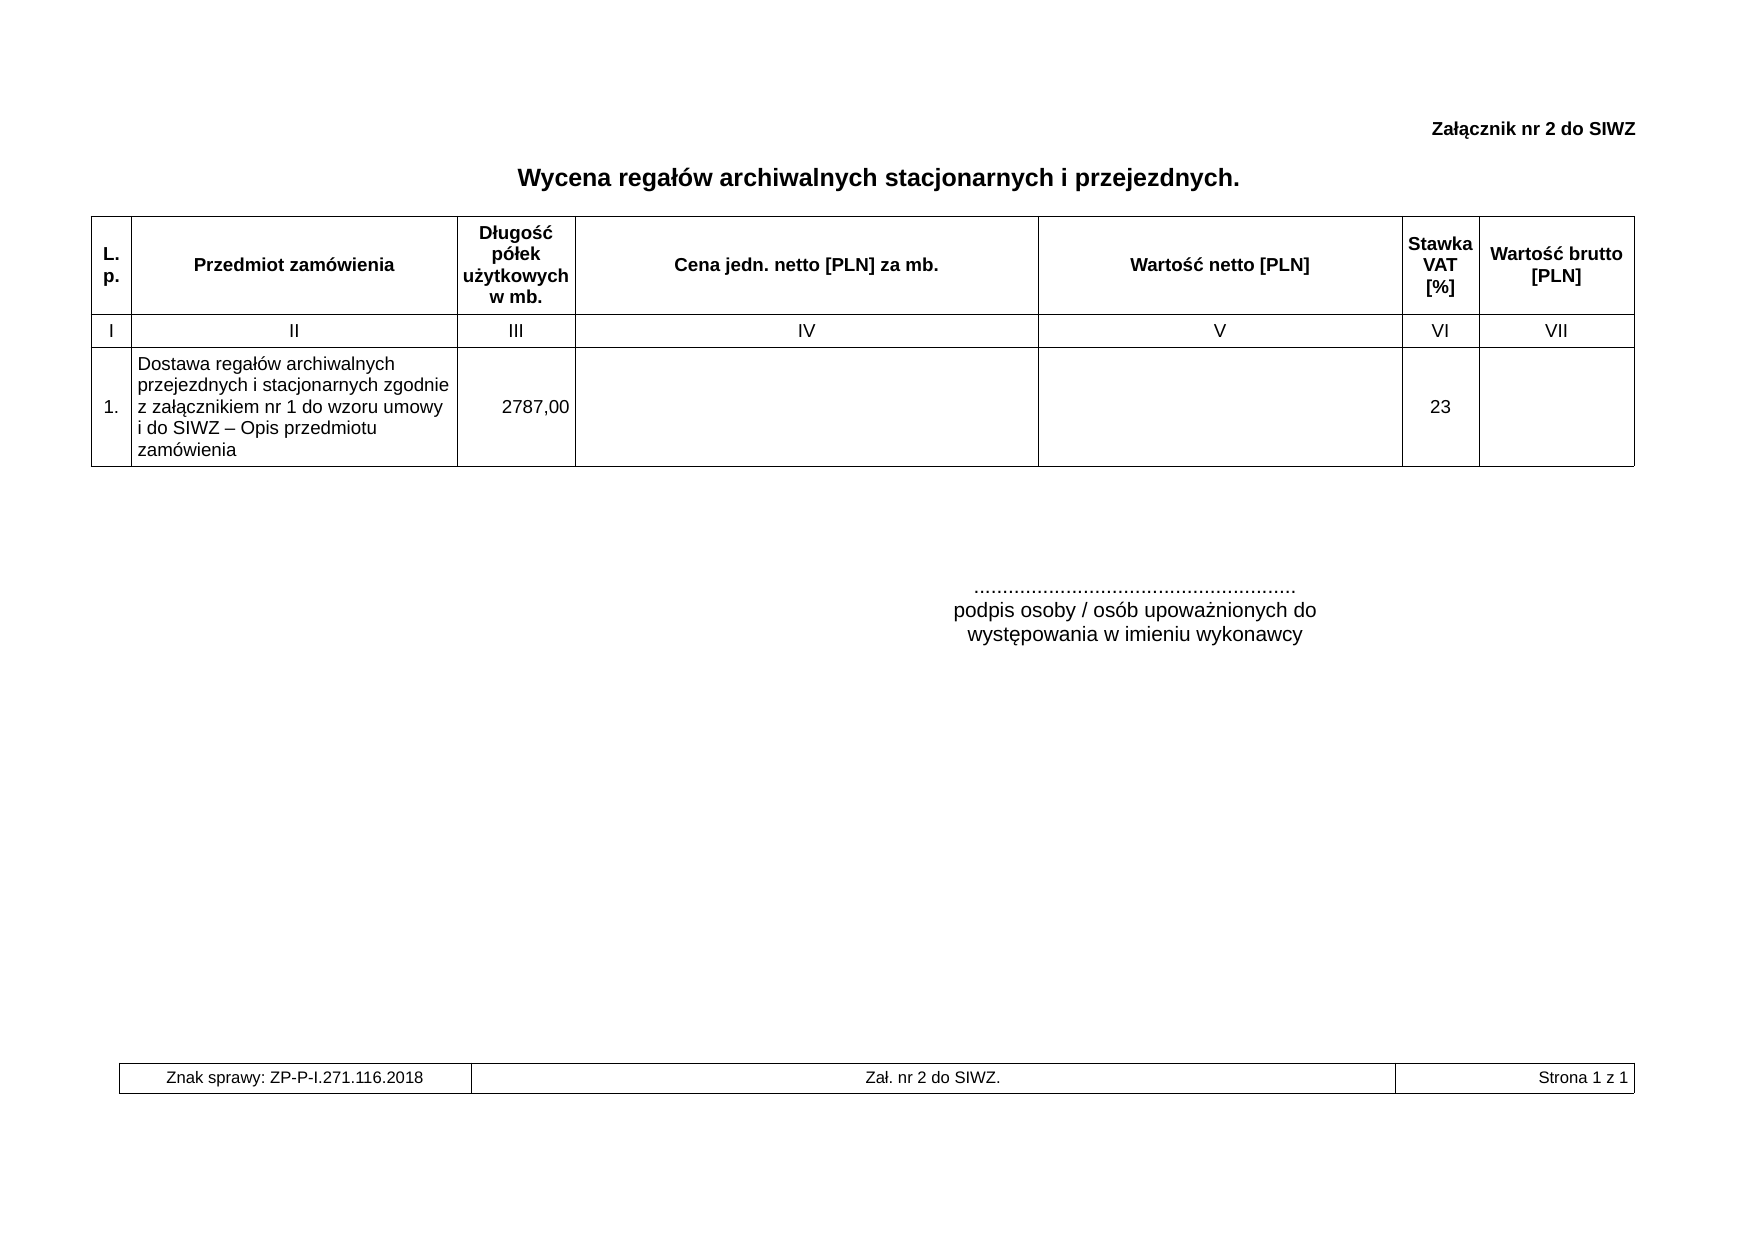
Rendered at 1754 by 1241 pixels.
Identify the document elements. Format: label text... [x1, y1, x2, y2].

table_header Wartość brutto [PLN] [1480, 217, 1634, 313]
table_header Przedmiot zamówienia [132, 217, 457, 313]
table_cell [1039, 348, 1402, 466]
table_cell 1. [92, 348, 131, 466]
table_cell IV [576, 315, 1038, 347]
text Załącznik nr 2 do SIWZ [118, 118, 1636, 140]
table_cell Dostawa regałów archiwalnych przejezdnych i stacjonarnych zgodnie z załącznikiem nr 1 do wzoru umowy i do SIWZ – Opis przedmiotu zamówienia [132, 348, 457, 466]
table_cell II [132, 315, 457, 347]
table_header Wartość netto [PLN] [1039, 217, 1402, 313]
table_cell VII [1480, 315, 1634, 347]
text podpis osoby / osób upoważnionych do [561, 598, 1636, 622]
table_cell [576, 348, 1038, 466]
table_header L. p. [92, 217, 131, 313]
table_header Cena jedn. netto [PLN] za mb. [576, 217, 1038, 313]
text Wycena regałów archiwalnych stacjonarnych i przejezdnych. [122, 163, 1636, 192]
table_cell I [92, 315, 131, 347]
table_cell VI [1403, 315, 1479, 347]
table_cell 2787,00 [458, 348, 575, 466]
text występowania w imieniu wykonawcy [561, 622, 1636, 646]
table_header Stawka VAT [%] [1403, 217, 1479, 313]
text ........................................................ [561, 574, 1636, 598]
table_cell 23 [1403, 348, 1479, 466]
table_cell III [458, 315, 575, 347]
table_header Długość półek użytkowych w mb. [458, 217, 575, 313]
table_cell V [1039, 315, 1402, 347]
table_cell [1480, 348, 1634, 466]
